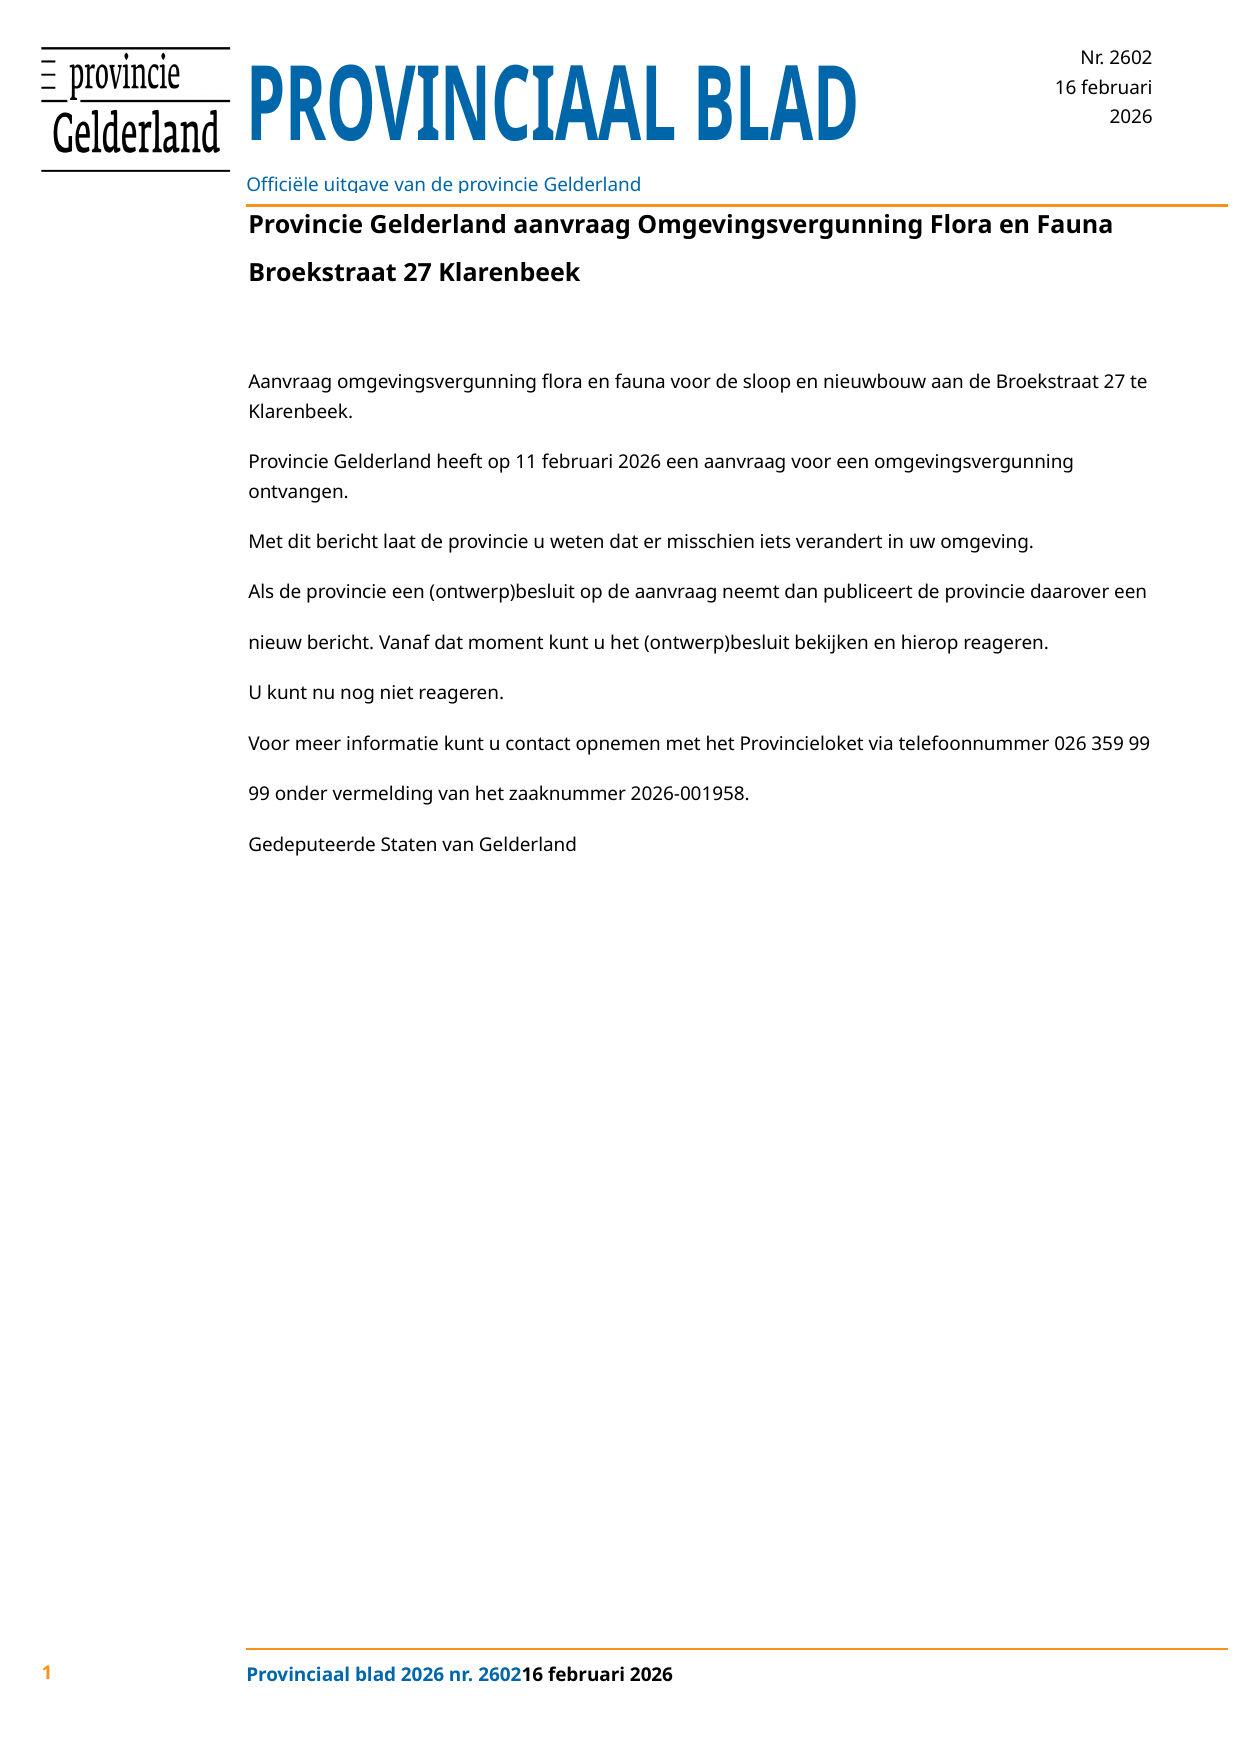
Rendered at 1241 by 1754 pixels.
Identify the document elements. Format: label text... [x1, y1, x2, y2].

text Als de provincie een (ontwerp)besluit op de aanvraag neemt dan publiceert de provincie daarover een [248, 579, 1152, 604]
text 99 onder vermelding van het zaaknummer 2026-001958. [248, 780, 1152, 806]
text Voor meer informatie kunt u contact opnemen met het Provincieloket via telefoonnummer 026 359 99 [248, 730, 1152, 756]
text Provincie Gelderland heeft op 11 februari 2026 een aanvraag voor een omgevingsvergunning ontvangen. [248, 448, 1152, 504]
text Provincie Gelderland aanvraag Omgevingsvergunning Flora en Fauna Broekstraat 27 Klarenbeek [248, 207, 1152, 288]
text Gedeputeerde Staten van Gelderland [248, 831, 1152, 857]
text nieuw bericht. Vanaf dat moment kunt u het (ontwerp)besluit bekijken en hierop reageren. [248, 629, 1152, 655]
text Met dit bericht laat de provincie u weten dat er misschien iets verandert in uw omgeving. [248, 528, 1152, 554]
text U kunt nu nog niet reageren. [248, 679, 1152, 705]
text Aanvraag omgevingsvergunning flora en fauna voor de sloop en nieuwbouw aan de Broekstraat 27 te Klarenbeek. [248, 368, 1152, 424]
picture [41, 47, 231, 172]
